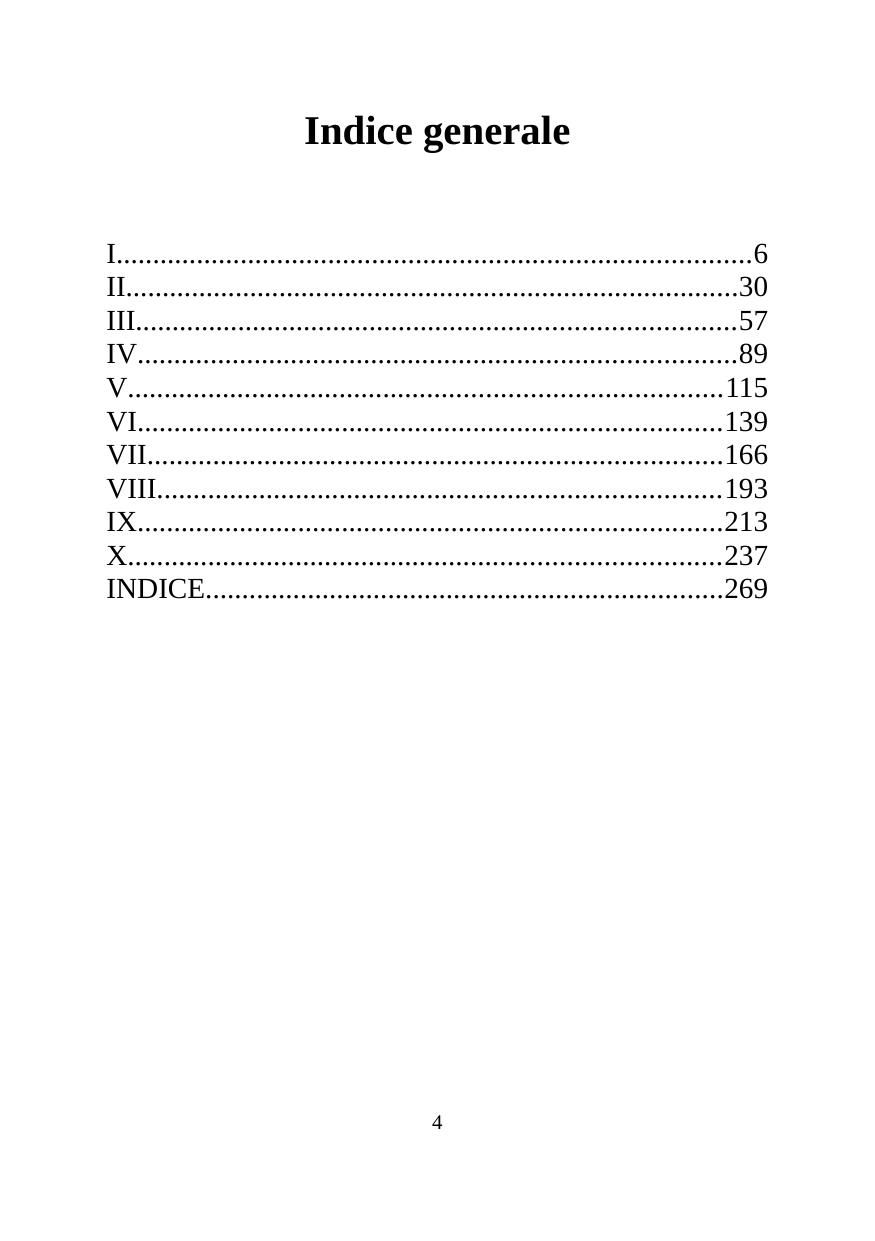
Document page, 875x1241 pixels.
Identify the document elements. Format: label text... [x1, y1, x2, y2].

subtitle Indice generale [106, 106, 768, 153]
text X 237 [106, 538, 768, 571]
text VII 166 [106, 437, 768, 471]
text I 6 [106, 236, 768, 269]
text IX 213 [106, 504, 768, 538]
text INDICE 269 [106, 571, 768, 605]
text IV 89 [106, 337, 768, 370]
text V 115 [106, 370, 768, 404]
text III 57 [106, 303, 768, 337]
text VI 139 [106, 404, 768, 437]
text VIII 193 [106, 471, 768, 504]
text II 30 [106, 269, 768, 303]
